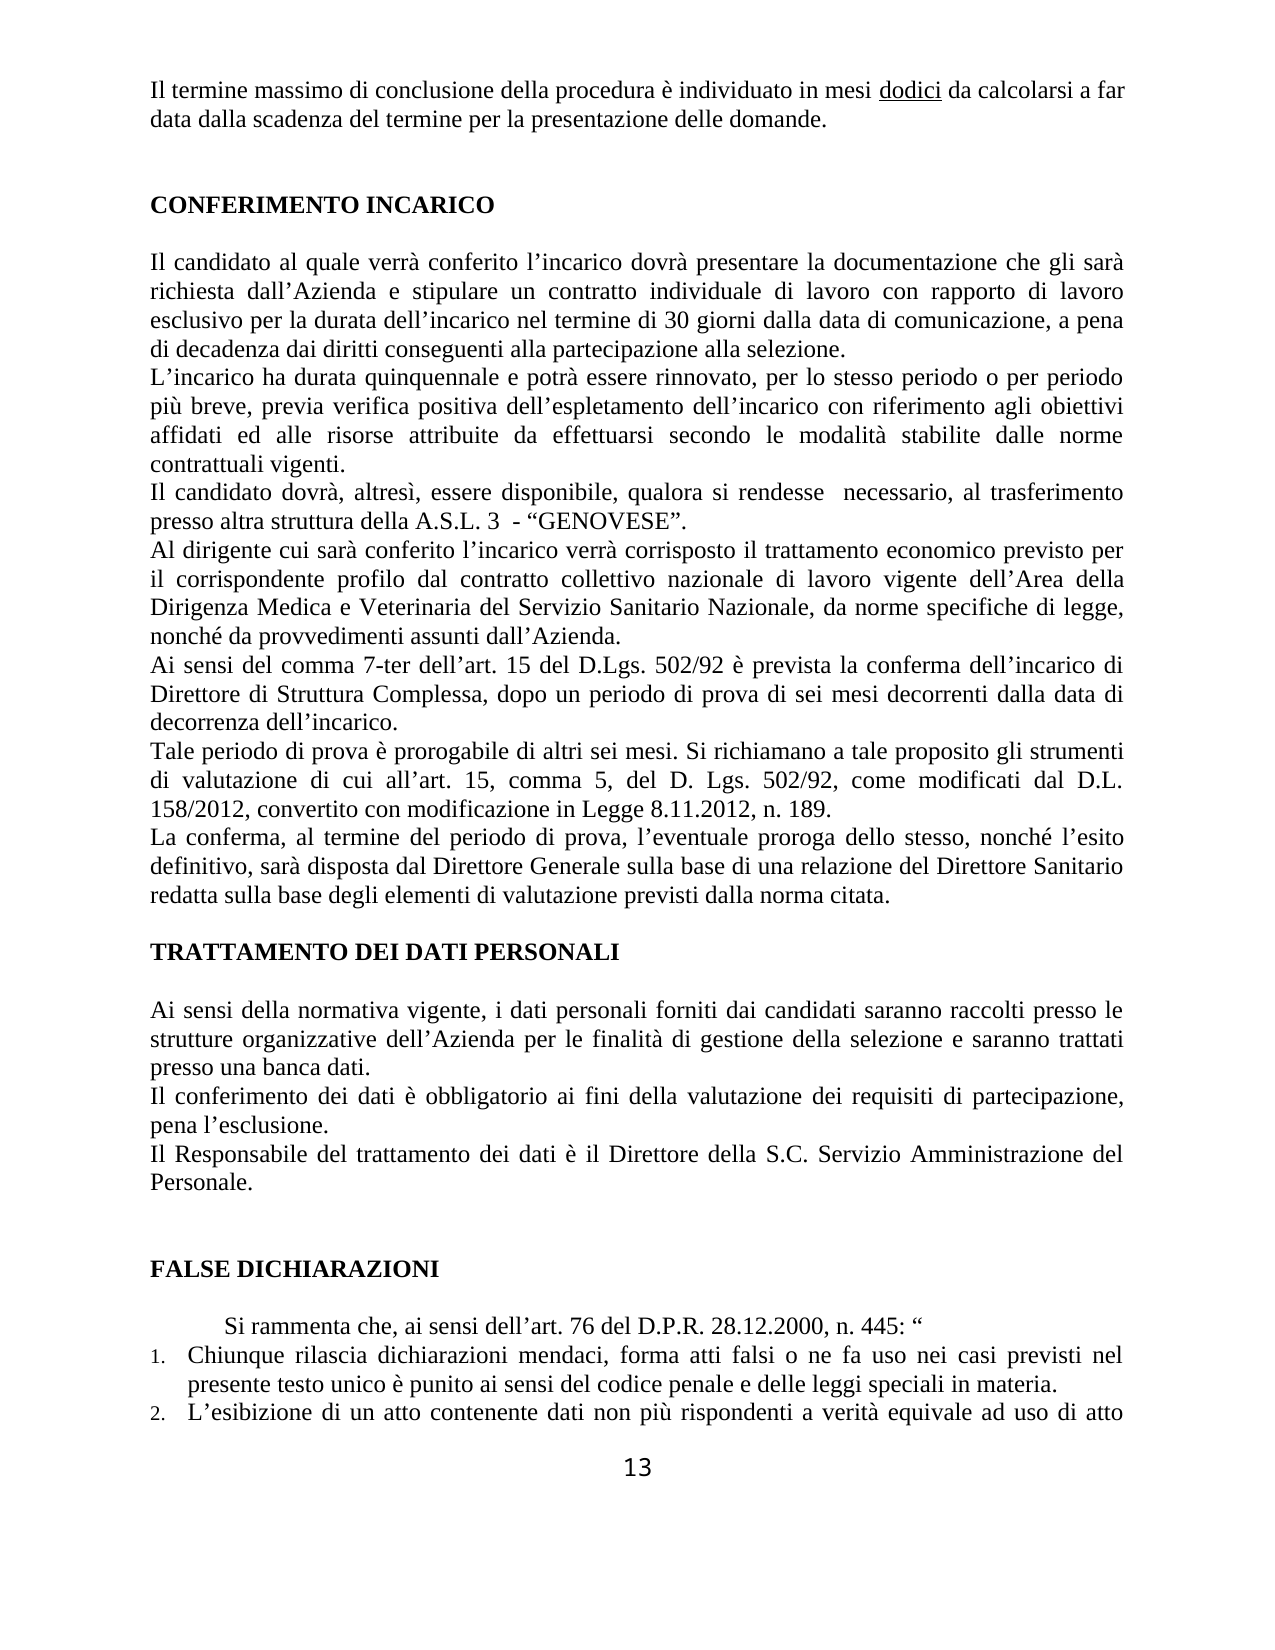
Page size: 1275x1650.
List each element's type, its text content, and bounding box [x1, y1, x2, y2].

list L’esibizione di un atto contenente dati non più rispondenti a verità equivale ad uso di atto [150, 1397, 1125, 1426]
text Il Responsabile del trattamento dei dati è il Direttore della S.C. Servizio Amministrazione del Personale. [150, 1139, 1125, 1196]
text CONFERIMENTO INCARICO [150, 190, 1125, 219]
text Il termine massimo di conclusione della procedura è individuato in mesi dodici da calcolarsi a far data dalla scadenza del termine per la presentazione delle domande. [150, 75, 1125, 132]
text Il candidato dovrà, altresì, essere disponibile, qualora si rendesse necessario, al trasferimento presso altra struttura della A.S.L. 3 - “GENOVESE”. [150, 477, 1125, 535]
list Chiunque rilascia dichiarazioni mendaci, forma atti falsi o ne fa uso nei casi previsti nel presente testo unico è punito ai sensi del codice penale e delle leggi speciali in materia. [150, 1340, 1125, 1397]
text Il conferimento dei dati è obbligatorio ai fini della valutazione dei requisiti di partecipazione, pena l’esclusione. [150, 1081, 1125, 1139]
text Ai sensi del comma 7-ter dell’art. 15 del D.Lgs. 502/92 è prevista la conferma dell’incarico di Direttore di Struttura Complessa, dopo un periodo di prova di sei mesi decorrenti dalla data di decorrenza dell’incarico. [150, 650, 1125, 736]
text L’incarico ha durata quinquennale e potrà essere rinnovato, per lo stesso periodo o per periodo più breve, previa verifica positiva dell’espletamento dell’incarico con riferimento agli obiettivi affidati ed alle risorse attribuite da effettuarsi secondo le modalità stabilite dalle norme contrattuali vigenti. [150, 362, 1125, 477]
text TRATTAMENTO DEI DATI PERSONALI [150, 937, 1125, 966]
subtitle FALSE DICHIARAZIONI [150, 1254, 1125, 1282]
text La conferma, al termine del periodo di prova, l’eventuale proroga dello stesso, nonché l’esito definitivo, sarà disposta dal Direttore Generale sulla base di una relazione del Direttore Sanitario redatta sulla base degli elementi di valutazione previsti dalla norma citata. [150, 822, 1125, 909]
text Ai sensi della normativa vigente, i dati personali forniti dai candidati saranno raccolti presso le strutture organizzative dell’Azienda per le finalità di gestione della selezione e saranno trattati presso una banca dati. [150, 995, 1125, 1081]
text Il candidato al quale verrà conferito l’incarico dovrà presentare la documentazione che gli sarà richiesta dall’Azienda e stipulare un contratto individuale di lavoro con rapporto di lavoro esclusivo per la durata dell’incarico nel termine di 30 giorni dalla data di comunicazione, a pena di decadenza dai diritti conseguenti alla partecipazione alla selezione. [150, 247, 1125, 362]
text Tale periodo di prova è prorogabile di altri sei mesi. Si richiamano a tale proposito gli strumenti di valutazione di cui all’art. 15, comma 5, del D. Lgs. 502/92, come modificati dal D.L. 158/2012, convertito con modificazione in Legge 8.11.2012, n. 189. [150, 736, 1125, 822]
text Si rammenta che, ai sensi dell’art. 76 del D.P.R. 28.12.2000, n. 445: “ [150, 1311, 1125, 1340]
text Al dirigente cui sarà conferito l’incarico verrà corrisposto il trattamento economico previsto per il corrispondente profilo dal contratto collettivo nazionale di lavoro vigente dell’Area della Dirigenza Medica e Veterinaria del Servizio Sanitario Nazionale, da norme specifiche di legge, nonché da provvedimenti assunti dall’Azienda. [150, 535, 1125, 650]
